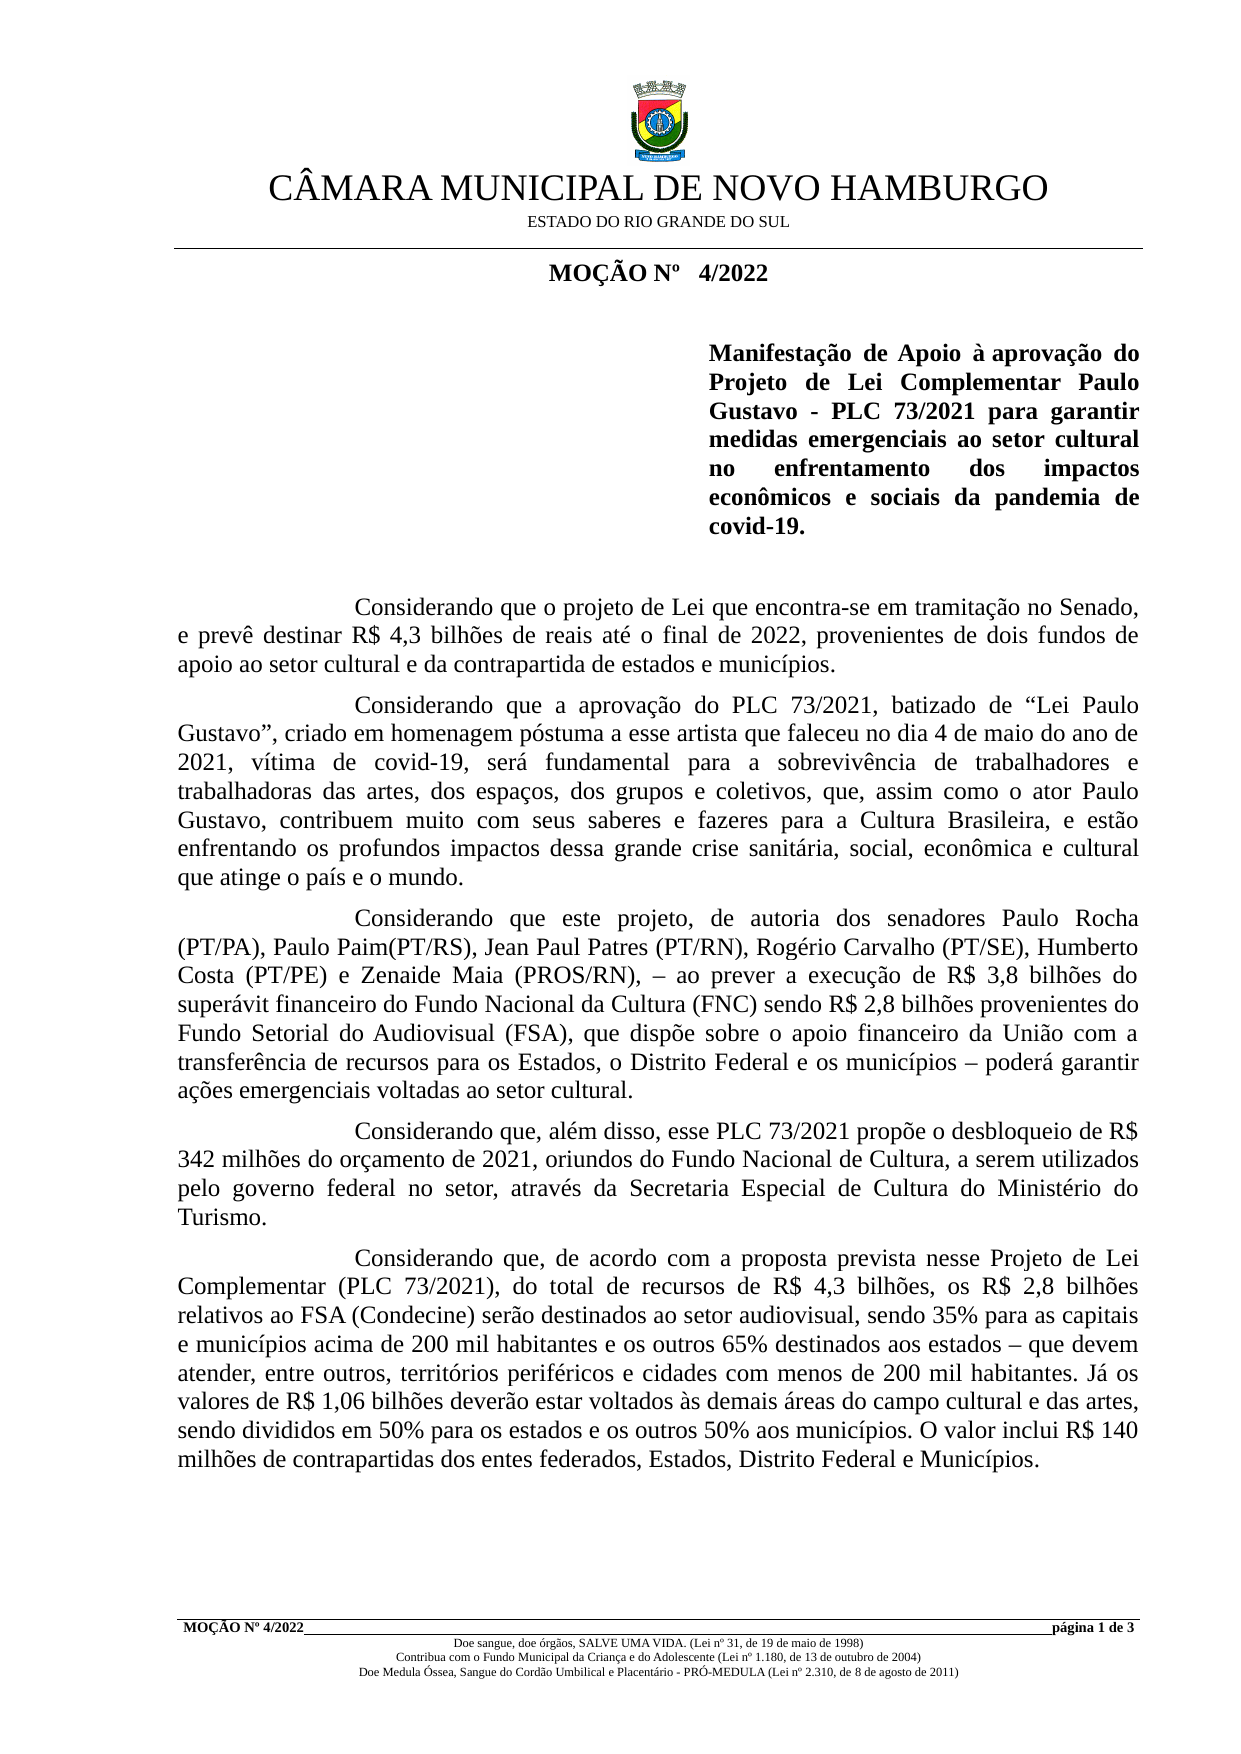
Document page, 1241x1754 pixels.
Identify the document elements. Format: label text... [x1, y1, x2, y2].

text Considerando que, de acordo com a proposta prevista nesse Projeto de Lei Complementar (PLC 73/2021), do total de recursos de R$ 4,3 bilhões, os R$ 2,8 bilhões relativos ao FSA (Condecine) serão destinados ao setor audiovisual, sendo 35% para as capitais e municípios acima de 200 mil habitantes e os outros 65% destinados aos estados – que devem atender, entre outros, territórios periféricos e cidades com menos de 200 mil habitantes. Já os valores de R$ 1,06 bilhões deverão estar voltados às demais áreas do campo cultural e das artes, sendo divididos em 50% para os estados e os outros 50% aos municípios. O valor inclui R$ 140 milhões de contrapartidas dos entes federados, Estados, Distrito Federal e Municípios. [177, 1243, 1140, 1473]
text Manifestação de Apoio à aprovação do Projeto de Lei Complementar Paulo Gustavo - PLC 73/2021 para garantir medidas emergenciais ao setor cultural no enfrentamento dos impactos econômicos e sociais da pandemia de covid-19. [709, 338, 1140, 539]
text Considerando que este projeto, de autoria dos senadores Paulo Rocha (PT/PA), Paulo Paim(PT/RS), Jean Paul Patres (PT/RN), Rogério Carvalho (PT/SE), Humberto Costa (PT/PE) e Zenaide Maia (PROS/RN), – ao prever a execução de R$ 3,8 bilhões do superávit financeiro do Fundo Nacional da Cultura (FNC) sendo R$ 2,8 bilhões provenientes do Fundo Setorial do Audiovisual (FSA), que dispõe sobre o apoio financeiro da União com a transferência de recursos para os Estados, o Distrito Federal e os municípios – poderá garantir ações emergenciais voltadas ao setor cultural. [177, 903, 1140, 1104]
picture [627, 75, 690, 166]
text Considerando que a aprovação do PLC 73/2021, batizado de “Lei Paulo Gustavo”, criado em homenagem póstuma a esse artista que faleceu no dia 4 de maio do ano de 2021, vítima de covid-19, será fundamental para a sobrevivência de trabalhadores e trabalhadoras das artes, dos espaços, dos grupos e coletivos, que, assim como o ator Paulo Gustavo, contribuem muito com seus saberes e fazeres para a Cultura Brasileira, e estão enfrentando os profundos impactos dessa grande crise sanitária, social, econômica e cultural que atinge o país e o mundo. [177, 690, 1140, 891]
text MOÇÃO Nº 4/2022 [177, 258, 1140, 287]
text Considerando que, além disso, esse PLC 73/2021 propõe o desbloqueio de R$ 342 milhões do orçamento de 2021, oriundos do Fundo Nacional de Cultura, a serem utilizados pelo governo federal no setor, através da Secretaria Especial de Cultura do Ministério do Turismo. [177, 1116, 1140, 1231]
text Considerando que o projeto de Lei que encontra-se em tramitação no Senado, e prevê destinar R$ 4,3 bilhões de reais até o final de 2022, provenientes de dois fundos de apoio ao setor cultural e da contrapartida de estados e municípios. [177, 592, 1140, 678]
